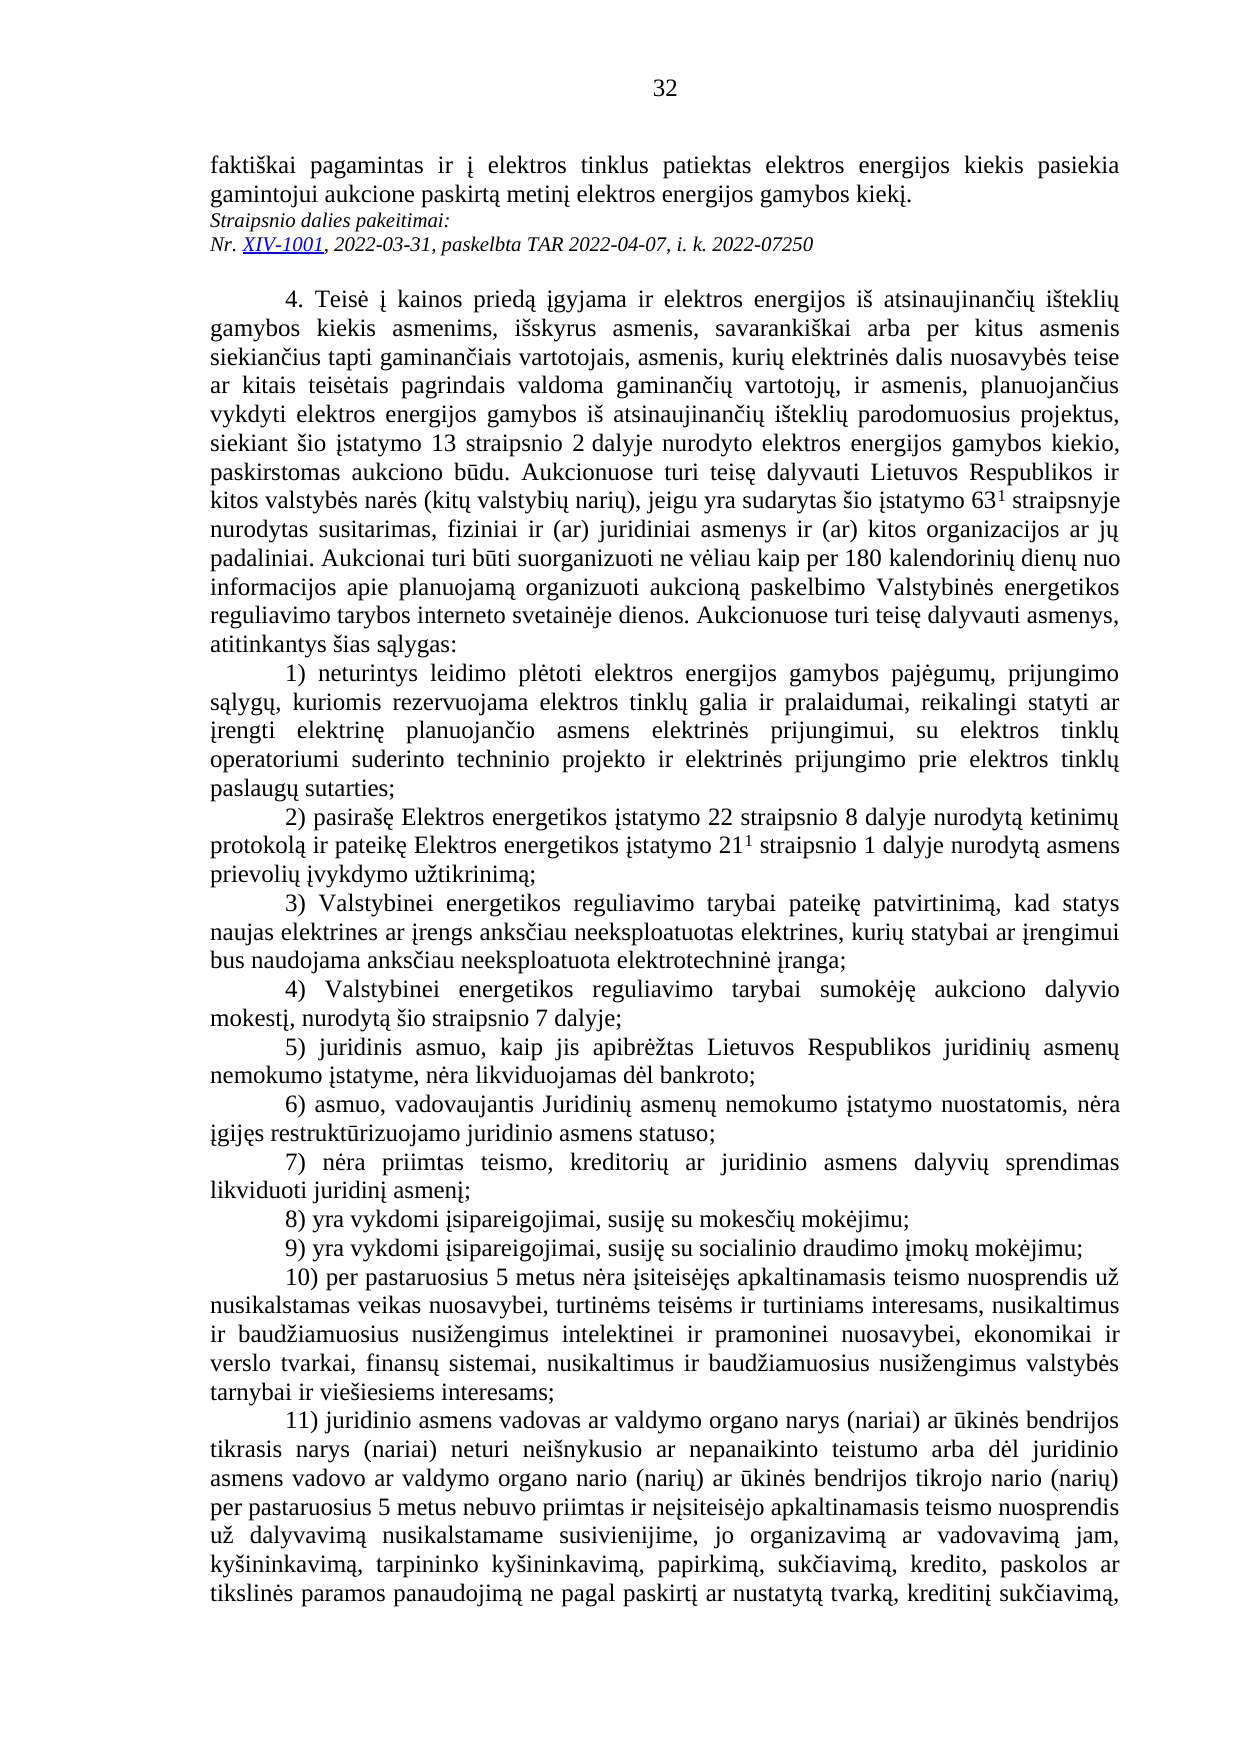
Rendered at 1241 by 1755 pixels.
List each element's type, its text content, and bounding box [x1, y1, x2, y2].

text 11) juridinio asmens vadovas ar valdymo organo narys (nariai) ar ūkinės bendrijos tikrasis narys (nariai) neturi neišnykusio ar nepanaikinto teistumo arba dėl juridinio asmens vadovo ar valdymo organo nario (narių) ar ūkinės bendrijos tikrojo nario (narių) per pastaruosius 5 metus nebuvo priimtas ir neįsiteisėjo apkaltinamasis teismo nuosprendis už dalyvavimą nusikalstamame susivienijime, jo organizavimą ar vadovavimą jam, kyšininkavimą, tarpininko kyšininkavimą, papirkimą, sukčiavimą, kredito, paskolos ar tikslinės paramos panaudojimą ne pagal paskirtį ar nustatytą tvarką, kreditinį sukčiavimą, [210, 1406, 1120, 1607]
text 10) per pastaruosius 5 metus nėra įsiteisėjęs apkaltinamasis teismo nuosprendis už nusikalstamas veikas nuosavybei, turtinėms teisėms ir turtiniams interesams, nusikaltimus ir baudžiamuosius nusižengimus intelektinei ir pramoninei nuosavybei, ekonomikai ir verslo tvarkai, finansų sistemai, nusikaltimus ir baudžiamuosius nusižengimus valstybės tarnybai ir viešiesiems interesams; [210, 1262, 1120, 1406]
text Straipsnio dalies pakeitimai: [210, 207, 1120, 232]
text 9) yra vykdomi įsipareigojimai, susiję su socialinio draudimo įmokų mokėjimu; [210, 1233, 1120, 1262]
text 5) juridinis asmuo, kaip jis apibrėžtas Lietuvos Respublikos juridinių asmenų nemokumo įstatyme, nėra likviduojamas dėl bankroto; [210, 1032, 1120, 1089]
text 3) Valstybinei energetikos reguliavimo tarybai pateikę patvirtinimą, kad statys naujas elektrines ar įrengs anksčiau neeksploatuotas elektrines, kurių statybai ar įrengimui bus naudojama anksčiau neeksploatuota elektrotechninė įranga; [210, 888, 1120, 974]
text 1) neturintys leidimo plėtoti elektros energijos gamybos pajėgumų, prijungimo sąlygų, kuriomis rezervuojama elektros tinklų galia ir pralaidumai, reikalingi statyti ar įrengti elektrinę planuojančio asmens elektrinės prijungimui, su elektros tinklų operatoriumi suderinto techninio projekto ir elektrinės prijungimo prie elektros tinklų paslaugų sutarties; [210, 658, 1120, 802]
text 8) yra vykdomi įsipareigojimai, susiję su mokesčių mokėjimu; [210, 1204, 1120, 1233]
text 4. Teisė į kainos priedą įgyjama ir elektros energijos iš atsinaujinančių išteklių gamybos kiekis asmenims, išskyrus asmenis, savarankiškai arba per kitus asmenis siekiančius tapti gaminančiais vartotojais, asmenis, kurių elektrinės dalis nuosavybės teise ar kitais teisėtais pagrindais valdoma gaminančių vartotojų, ir asmenis, planuojančius vykdyti elektros energijos gamybos iš atsinaujinančių išteklių parodomuosius projektus, siekiant šio įstatymo 13 straipsnio 2 dalyje nurodyto elektros energijos gamybos kiekio, paskirstomas aukciono būdu. Aukcionuose turi teisę dalyvauti Lietuvos Respublikos ir kitos valstybės narės (kitų valstybių narių), jeigu yra sudarytas šio įstatymo 631 straipsnyje nurodytas susitarimas, fiziniai ir (ar) juridiniai asmenys ir (ar) kitos organizacijos ar jų padaliniai. Aukcionai turi būti suorganizuoti ne vėliau kaip per 180 kalendorinių dienų nuo informacijos apie planuojamą organizuoti aukcioną paskelbimo Valstybinės energetikos reguliavimo tarybos interneto svetainėje dienos. Aukcionuose turi teisę dalyvauti asmenys, atitinkantys šias sąlygas: [210, 284, 1120, 658]
text 4) Valstybinei energetikos reguliavimo tarybai sumokėję aukciono dalyvio mokestį, nurodytą šio straipsnio 7 dalyje; [210, 974, 1120, 1032]
text 2) pasirašę Elektros energetikos įstatymo 22 straipsnio 8 dalyje nurodytą ketinimų protokolą ir pateikę Elektros energetikos įstatymo 211 straipsnio 1 dalyje nurodytą asmens prievolių įvykdymo užtikrinimą; [210, 802, 1120, 888]
text faktiškai pagamintas ir į elektros tinklus patiektas elektros energijos kiekis pasiekia gamintojui aukcione paskirtą metinį elektros energijos gamybos kiekį. [210, 150, 1120, 207]
text Nr. XIV-1001, 2022-03-31, paskelbta TAR 2022-04-07, i. k. 2022-07250 [210, 232, 1120, 256]
text 7) nėra priimtas teismo, kreditorių ar juridinio asmens dalyvių sprendimas likviduoti juridinį asmenį; [210, 1147, 1120, 1204]
text 6) asmuo, vadovaujantis Juridinių asmenų nemokumo įstatymo nuostatomis, nėra įgijęs restruktūrizuojamo juridinio asmens statuso; [210, 1089, 1120, 1147]
